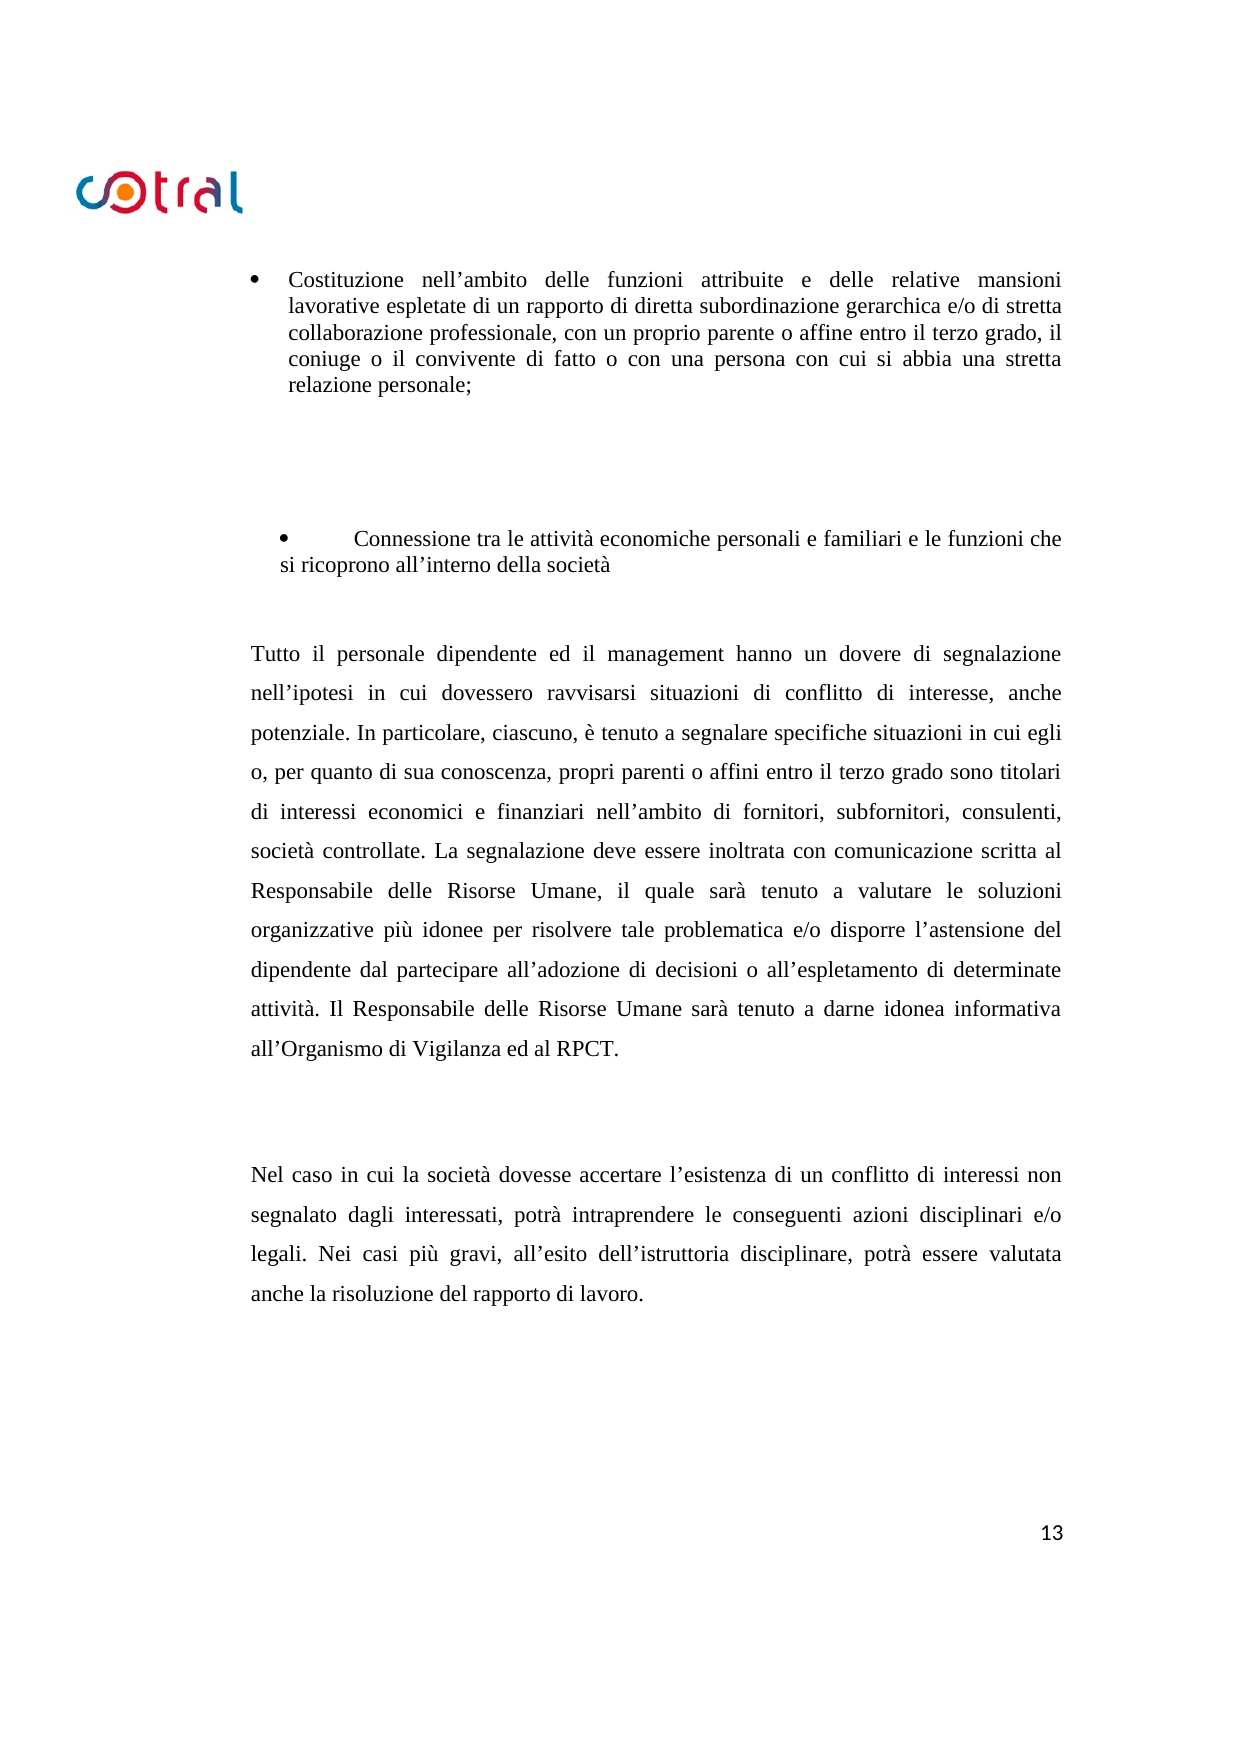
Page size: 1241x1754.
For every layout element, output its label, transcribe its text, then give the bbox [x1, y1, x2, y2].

list Connessione tra le attività economiche personali e familiari e le funzioni che si ricoprono all’interno della società [280, 524, 1063, 577]
subtitle Nel caso in cui la società dovesse accertare l’esistenza di un conflitto di interessi non segnalato dagli interessati, potrà intraprendere le conseguenti azioni disciplinari e/o legali. Nei casi più gravi, all’esito dell’istruttoria disciplinare, potrà essere valutata anche la risoluzione del rapporto di lavoro. [251, 1162, 1063, 1306]
list Costituzione nell’ambito delle funzioni attribuite e delle relative mansioni lavorative espletate di un rapporto di diretta subordinazione gerarchica e/o di stretta collaborazione professionale, con un proprio parente o affine entro il terzo grado, il coniuge o il convivente di fatto o con una persona con cui si abbia una stretta relazione personale; [251, 266, 1063, 398]
text Tutto il personale dipendente ed il management hanno un dovere di segnalazione nell’ipotesi in cui dovessero ravvisarsi situazioni di conflitto di interesse, anche potenziale. In particolare, ciascuno, è tenuto a segnalare specifiche situazioni in cui egli o, per quanto di sua conoscenza, propri parenti o affini entro il terzo grado sono titolari di interessi economici e finanziari nell’ambito di fornitori, subfornitori, consulenti, società controllate. La segnalazione deve essere inoltrata con comunicazione scritta al Responsabile delle Risorse Umane, il quale sarà tenuto a valutare le soluzioni organizzative più idonee per risolvere tale problematica e/o disporre l’astensione del dipendente dal partecipare all’adozione di decisioni o all’espletamento di determinate attività. Il Responsabile delle Risorse Umane sarà tenuto a darne idonea informativa all’Organismo di Vigilanza ed al RPCT. [251, 640, 1063, 1061]
